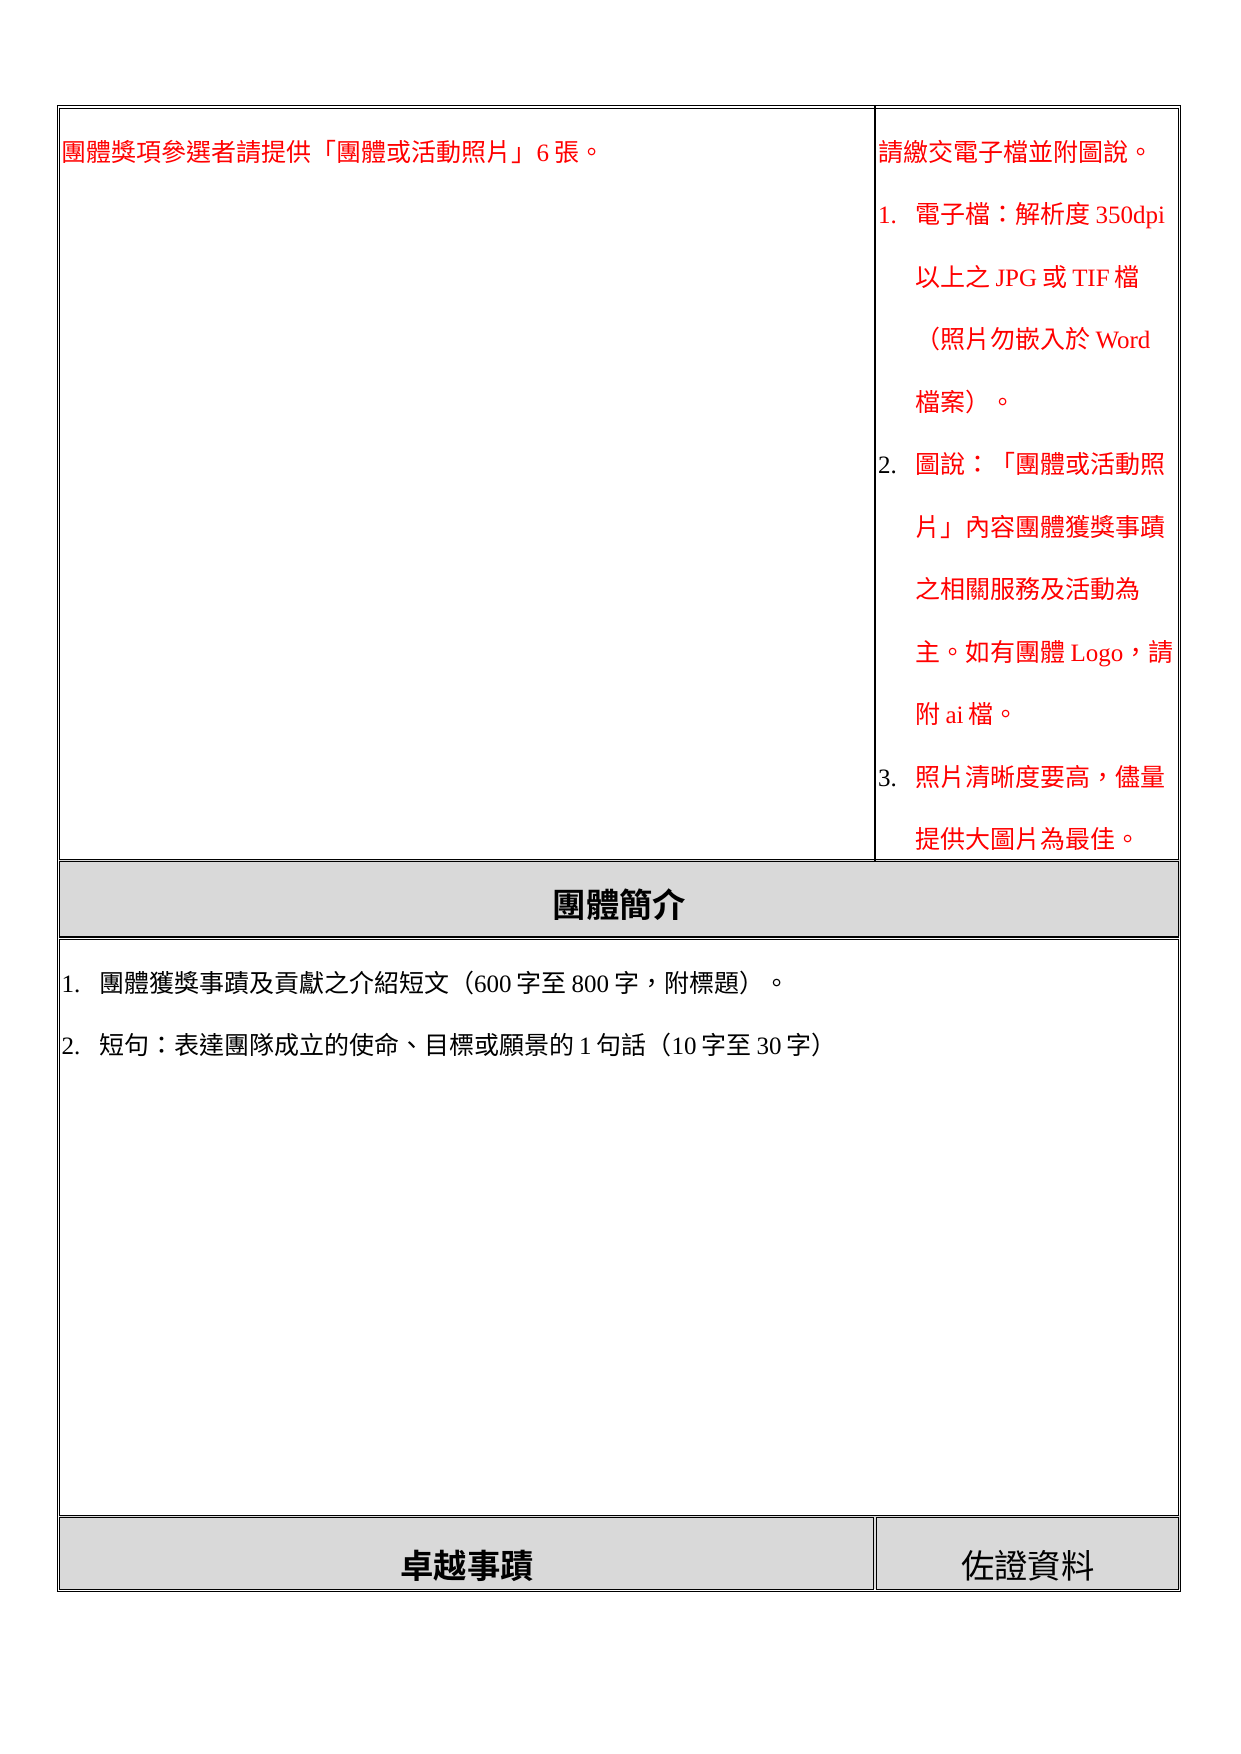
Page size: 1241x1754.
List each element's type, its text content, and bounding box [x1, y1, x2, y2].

table_cell 請繳交電子檔並附圖說。 電子檔：解析度350dpi以上之JPG或TIF檔（照片勿嵌入於Word檔案）。 圖說：「團體或活動照片」內容團體獲獎事蹟之相關服務及活動為主。如有團體Logo，請附ai檔。 照片清晰度要高，儘量提供大圖片為最佳。 [876, 109, 1178, 858]
table_cell 卓越事蹟 [60, 1518, 873, 1589]
table_cell 團體獎項參選者請提供「團體或活動照片」6張。 [60, 109, 874, 858]
table_cell 佐證資料 [877, 1518, 1178, 1589]
table_cell 團體簡介 佐證資料 [60, 862, 1178, 936]
table_cell 團體獲獎事蹟及貢獻之介紹短文（600字至800字，附標題）。 短句：表達團隊成立的使命、目標或願景的1句話（10字至30字） [60, 940, 1178, 1515]
